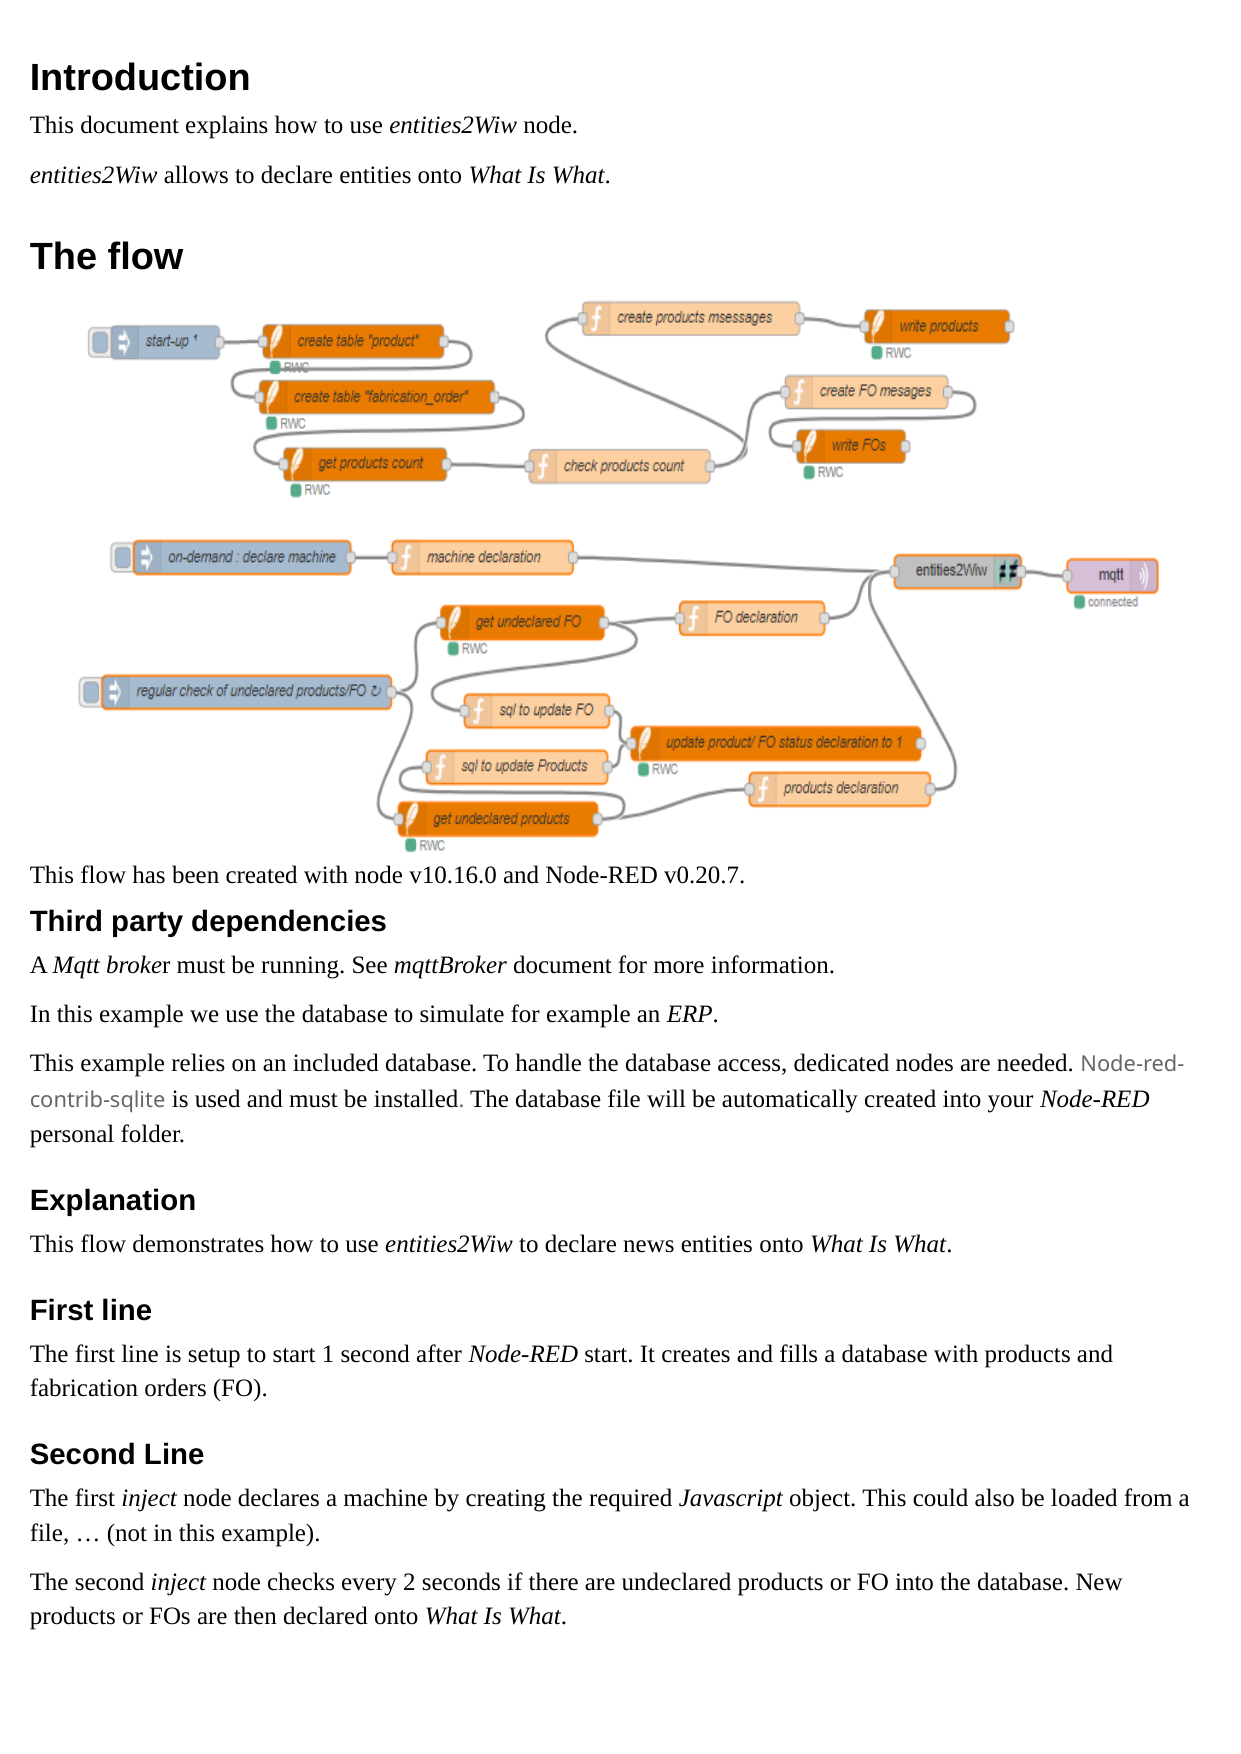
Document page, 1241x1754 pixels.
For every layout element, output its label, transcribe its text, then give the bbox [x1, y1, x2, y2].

text The second inject node checks every 2 seconds if there are undeclared products or FO into the database. New products or FOs are then declared onto What Is What. [29, 1567, 1211, 1630]
text In this example we use the database to simulate for example an ERP. [29, 999, 1211, 1028]
subtitle Introduction [29, 54, 1211, 98]
text This flow has been created with node v10.16.0 and Node-RED v0.20.7. [29, 860, 1211, 889]
subtitle Third party dependencies [29, 904, 1211, 937]
text entities2Wiw allows to declare entities onto What Is What. [29, 160, 1211, 188]
subtitle The flow [29, 234, 1211, 277]
text This document explains how to use entities2Wiw node. [29, 111, 1211, 139]
subtitle Second Line [29, 1437, 1211, 1471]
picture [75, 290, 1166, 861]
text The first inject node declares a machine by creating the required Javascript object. This could also be loaded from a file, … (not in this example). [29, 1483, 1211, 1547]
text This example relies on an included database. To handle the database access, dedicated nodes are needed. Node-red-contrib-sqlite is used and must be installed. The database file will be automatically created into your Node-RED personal folder. [29, 1048, 1211, 1148]
text The first line is setup to start 1 second after Node-RED start. It creates and fills a database with products and fabrication orders (FO). [29, 1339, 1211, 1402]
text This flow demonstrates how to use entities2Wiw to declare news entities onto What Is What. [29, 1229, 1211, 1258]
subtitle Explanation [29, 1183, 1211, 1217]
subtitle First line [29, 1293, 1211, 1327]
text A Mqtt broker must be running. See mqttBroker document for more information. [29, 950, 1211, 979]
